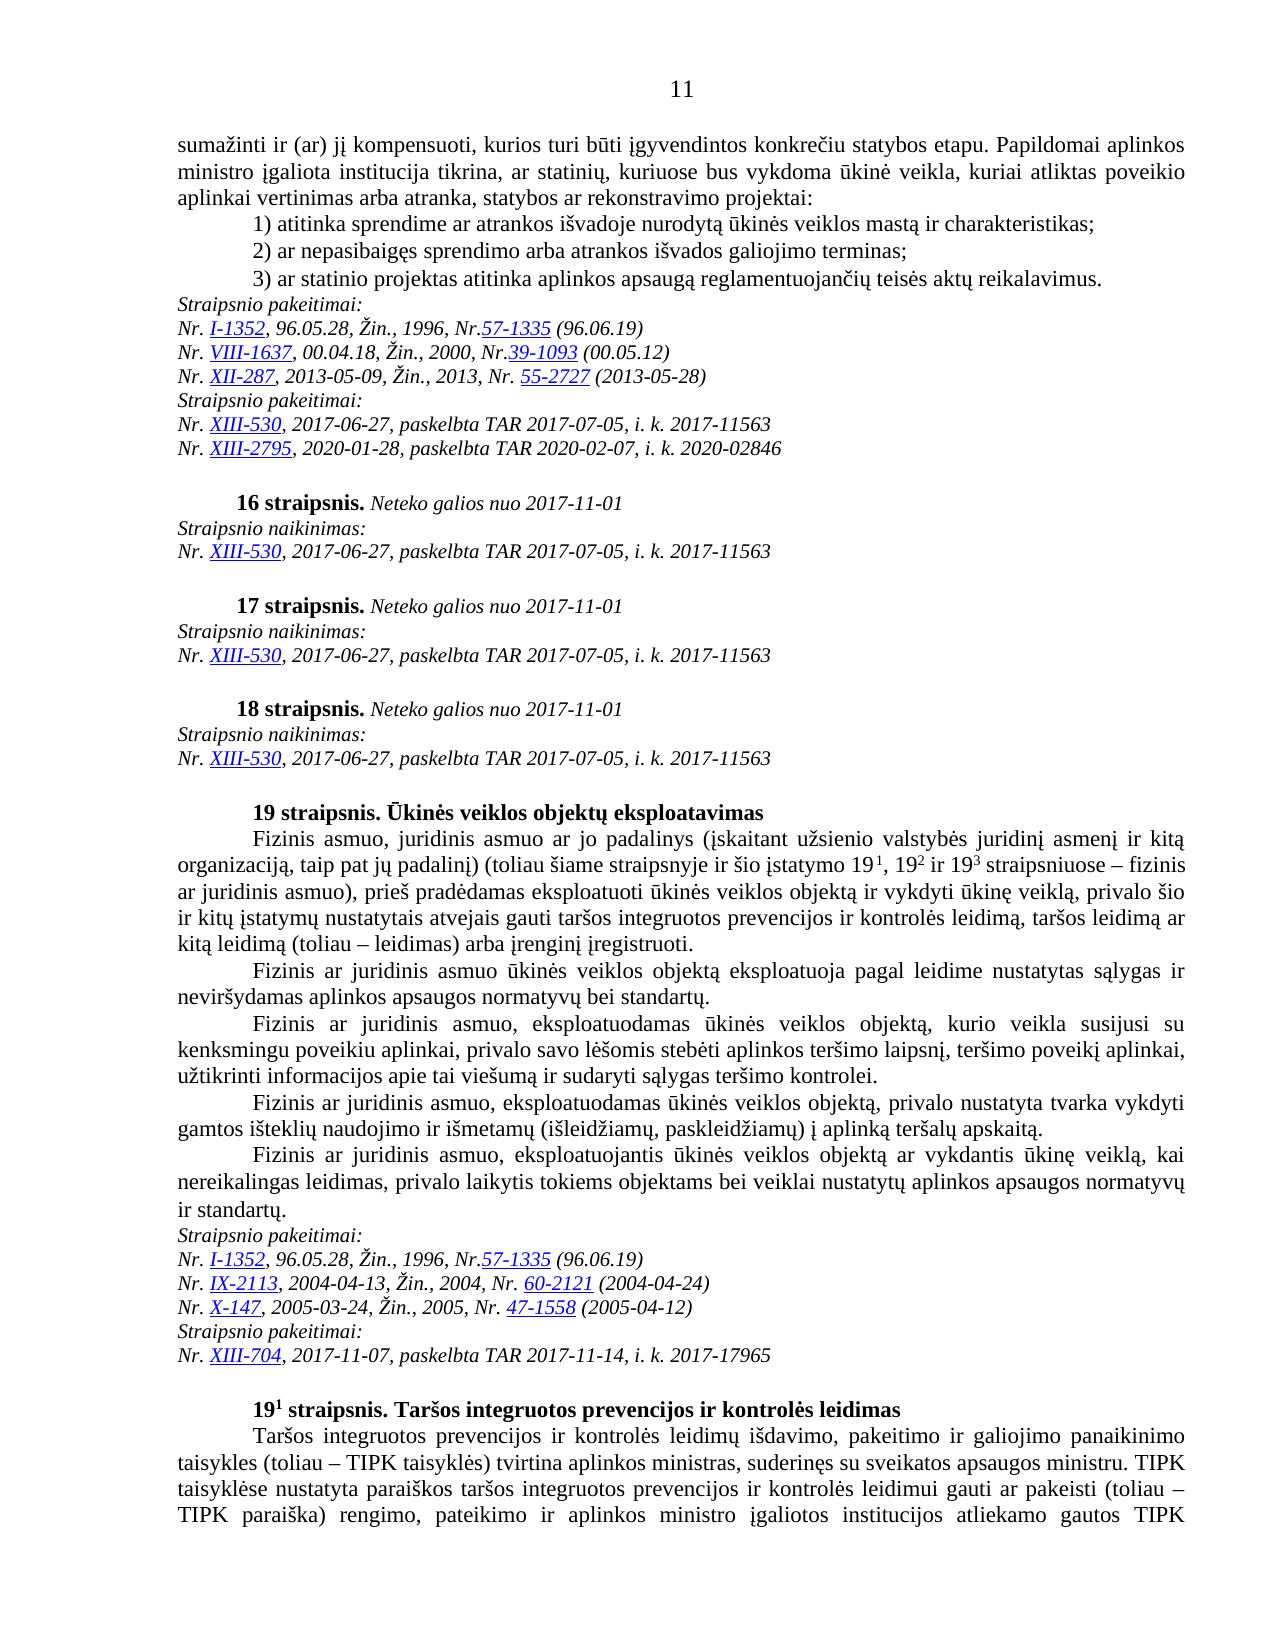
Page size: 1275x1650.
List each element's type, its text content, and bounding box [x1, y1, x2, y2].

text sumažinti ir (ar) jį kompensuoti, kurios turi būti įgyvendintos konkrečiu statybos etapu. Papildomai aplinkos ministro įgaliota institucija tikrina, ar statinių, kuriuose bus vykdoma ūkinė veikla, kuriai atliktas poveikio aplinkai vertinimas arba atranka, statybos ar rekonstravimo projektai: [177, 131, 1186, 210]
text Nr. XIII-530, 2017-06-27, paskelbta TAR 2017-07-05, i. k. 2017-11563 [177, 746, 1186, 770]
text Straipsnio naikinimas: [177, 722, 1186, 746]
text Nr. XIII-704, 2017-11-07, paskelbta TAR 2017-11-14, i. k. 2017-17965 [177, 1343, 1186, 1367]
text Straipsnio pakeitimai: [177, 1319, 1186, 1343]
text Straipsnio pakeitimai: [177, 388, 1186, 412]
text 18 straipsnis. Neteko galios nuo 2017-11-01 [177, 696, 1186, 722]
text Nr. I-1352, 96.05.28, Žin., 1996, Nr.57-1335 (96.06.19) [177, 316, 1186, 340]
text Nr. IX-2113, 2004-04-13, Žin., 2004, Nr. 60-2121 (2004-04-24) [177, 1271, 1186, 1295]
text 2) ar nepasibaigęs sprendimo arba atrankos išvados galiojimo terminas; [177, 237, 1186, 263]
text Nr. XIII-530, 2017-06-27, paskelbta TAR 2017-07-05, i. k. 2017-11563 [177, 539, 1186, 563]
text Nr. XIII-530, 2017-06-27, paskelbta TAR 2017-07-05, i. k. 2017-11563 [177, 643, 1186, 667]
text Fizinis ar juridinis asmuo, eksploatuodamas ūkinės veiklos objektą, privalo nustatyta tvarka vykdyti gamtos išteklių naudojimo ir išmetamų (išleidžiamų, paskleidžiamų) į aplinką teršalų apskaitą. [177, 1089, 1186, 1141]
text Fizinis asmuo, juridinis asmuo ar jo padalinys (įskaitant užsienio valstybės juridinį asmenį ir kitą organizaciją, taip pat jų padalinį) (toliau šiame straipsnyje ir šio įstatymo 191, 192 ir 193 straipsniuose – fizinis ar juridinis asmuo), prieš pradėdamas eksploatuoti ūkinės veiklos objektą ir vykdyti ūkinę veiklą, privalo šio ir kitų įstatymų nustatytais atvejais gauti taršos integruotos prevencijos ir kontrolės leidimą, taršos leidimą ar kitą leidimą (toliau – leidimas) arba įrenginį įregistruoti. [177, 825, 1186, 957]
text Fizinis ar juridinis asmuo, eksploatuojantis ūkinės veiklos objektą ar vykdantis ūkinę veiklą, kai nereikalingas leidimas, privalo laikytis tokiems objektams bei veiklai nustatytų aplinkos apsaugos normatyvų ir standartų. [177, 1141, 1186, 1223]
text Fizinis ar juridinis asmuo ūkinės veiklos objektą eksploatuoja pagal leidime nustatytas sąlygas ir neviršydamas aplinkos apsaugos normatyvų bei standartų. [177, 957, 1186, 1009]
text 1) atitinka sprendime ar atrankos išvadoje nurodytą ūkinės veiklos mastą ir charakteristikas; [177, 210, 1186, 237]
text Nr. XIII-2795, 2020-01-28, paskelbta TAR 2020-02-07, i. k. 2020-02846 [177, 436, 1186, 460]
text Straipsnio naikinimas: [177, 619, 1186, 643]
text 17 straipsnis. Neteko galios nuo 2017-11-01 [177, 592, 1186, 619]
text Straipsnio naikinimas: [177, 515, 1186, 539]
text Fizinis ar juridinis asmuo, eksploatuodamas ūkinės veiklos objektą, kurio veikla susijusi su kenksmingu poveikiu aplinkai, privalo savo lėšomis stebėti aplinkos teršimo laipsnį, teršimo poveikį aplinkai, užtikrinti informacijos apie tai viešumą ir sudaryti sąlygas teršimo kontrolei. [177, 1009, 1186, 1089]
text Nr. XIII-530, 2017-06-27, paskelbta TAR 2017-07-05, i. k. 2017-11563 [177, 412, 1186, 436]
text Straipsnio pakeitimai: [177, 292, 1186, 316]
text 16 straipsnis. Neteko galios nuo 2017-11-01 [177, 489, 1186, 515]
text 19 straipsnis. Ūkinės veiklos objektų eksploatavimas [177, 799, 1186, 825]
text Nr. VIII-1637, 00.04.18, Žin., 2000, Nr.39-1093 (00.05.12) [177, 340, 1186, 364]
text 3) ar statinio projektas atitinka aplinkos apsaugą reglamentuojančių teisės aktų reikalavimus. [177, 263, 1186, 292]
text Straipsnio pakeitimai: [177, 1223, 1186, 1247]
text Nr. I-1352, 96.05.28, Žin., 1996, Nr.57-1335 (96.06.19) [177, 1247, 1186, 1271]
text 191 straipsnis. Taršos integruotos prevencijos ir kontrolės leidimas [177, 1396, 1186, 1422]
text Nr. X-147, 2005-03-24, Žin., 2005, Nr. 47-1558 (2005-04-12) [177, 1295, 1186, 1319]
text Nr. XII-287, 2013-05-09, Žin., 2013, Nr. 55-2727 (2013-05-28) [177, 364, 1186, 388]
text Taršos integruotos prevencijos ir kontrolės leidimų išdavimo, pakeitimo ir galiojimo panaikinimo taisykles (toliau – TIPK taisyklės) tvirtina aplinkos ministras, suderinęs su sveikatos apsaugos ministru. TIPK taisyklėse nustatyta paraiškos taršos integruotos prevencijos ir kontrolės leidimui gauti ar pakeisti (toliau – TIPK paraiška) rengimo, pateikimo ir aplinkos ministro įgaliotos institucijos atliekamo gautos TIPK [177, 1422, 1186, 1528]
